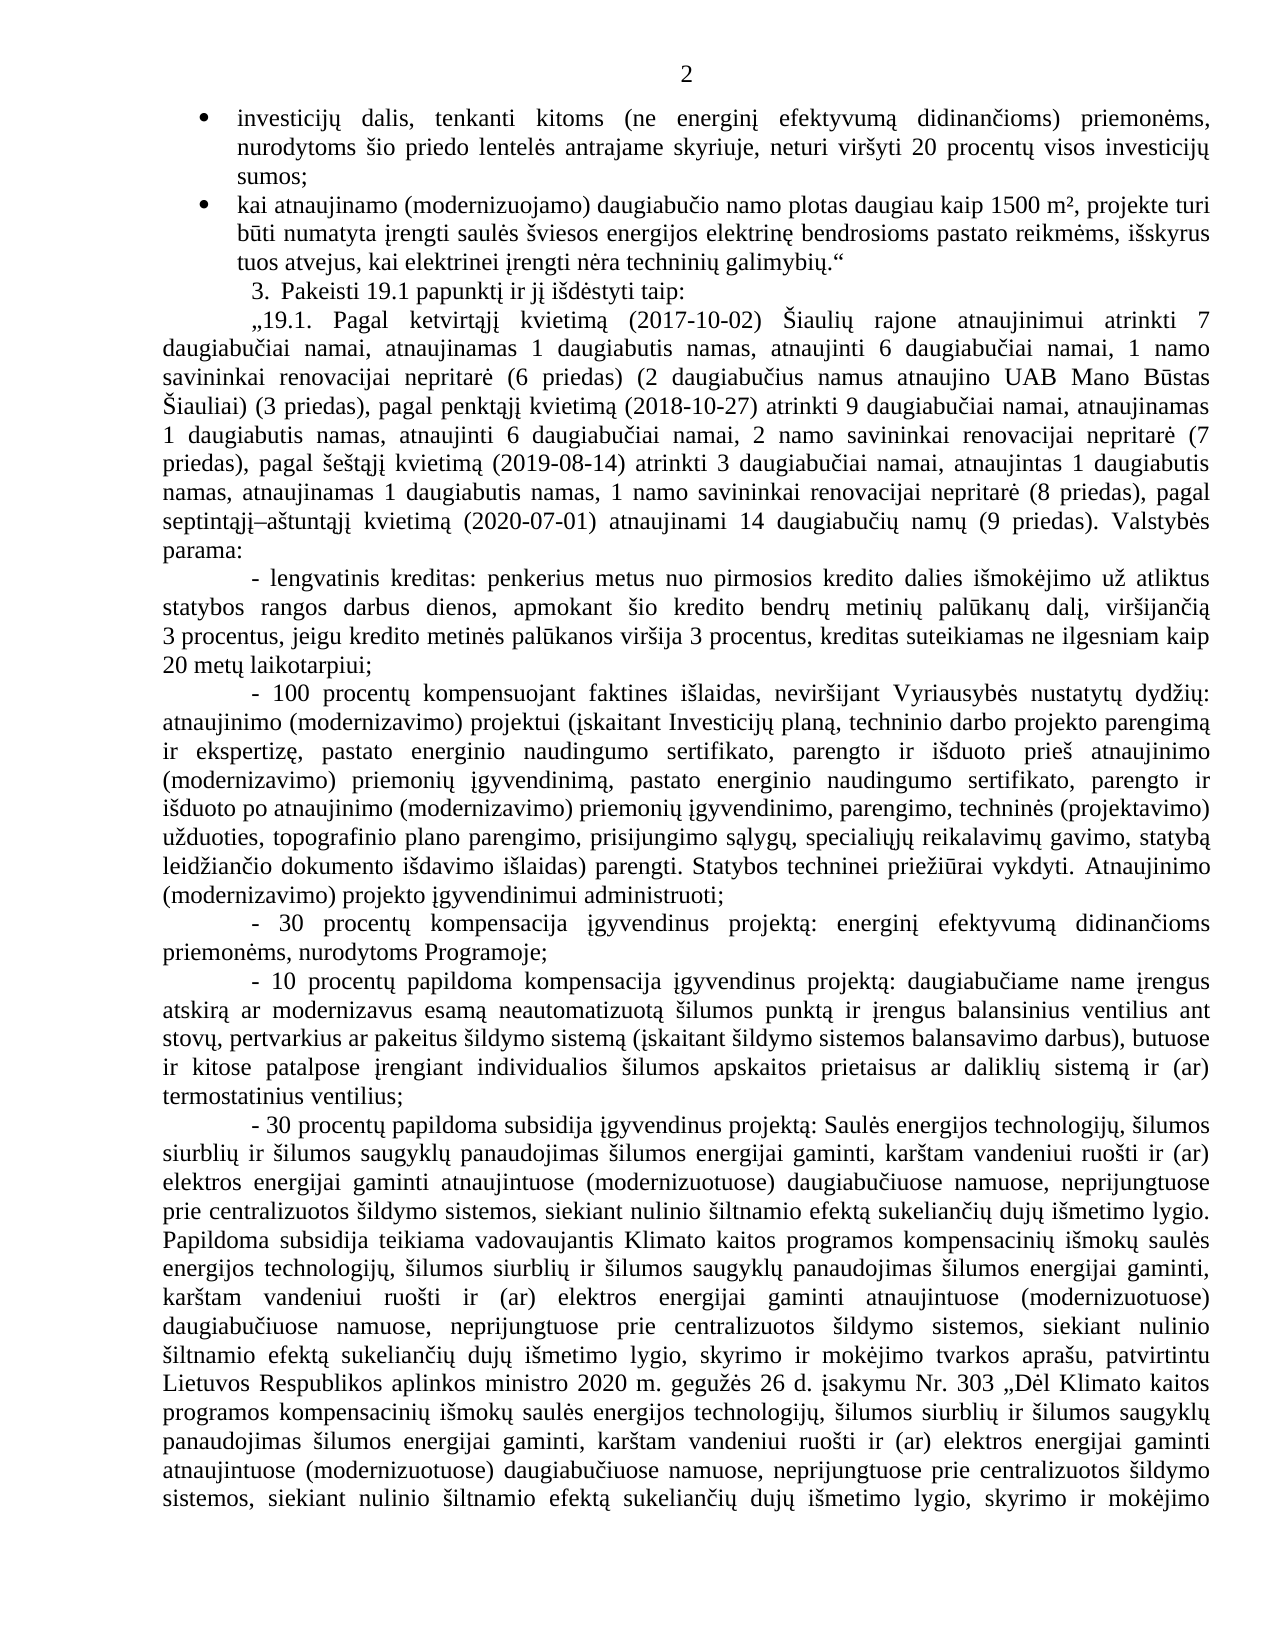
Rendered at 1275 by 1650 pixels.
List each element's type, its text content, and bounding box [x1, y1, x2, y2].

text „19.1. Pagal ketvirtąjį kvietimą (2017-10-02) Šiaulių rajone atnaujinimui atrinkti 7 daugiabučiai namai, atnaujinamas 1 daugiabutis namas, atnaujinti 6 daugiabučiai namai, 1 namo savininkai renovacijai nepritarė (6 priedas) (2 daugiabučius namus atnaujino UAB Mano Būstas Šiauliai) (3 priedas), pagal penktąjį kvietimą (2018-10-27) atrinkti 9 daugiabučiai namai, atnaujinamas 1 daugiabutis namas, atnaujinti 6 daugiabučiai namai, 2 namo savininkai renovacijai nepritarė (7 priedas), pagal šeštąjį kvietimą (2019-08-14) atrinkti 3 daugiabučiai namai, atnaujintas 1 daugiabutis namas, atnaujinamas 1 daugiabutis namas, 1 namo savininkai renovacijai nepritarė (8 priedas), pagal septintąjį–aštuntąjį kvietimą (2020-07-01) atnaujinami 14 daugiabučių namų (9 priedas). Valstybės parama: [162, 305, 1211, 563]
text - 10 procentų papildoma kompensacija įgyvendinus projektą: daugiabučiame name įrengus atskirą ar modernizavus esamą neautomatizuotą šilumos punktą ir įrengus balansinius ventilius ant stovų, pertvarkius ar pakeitus šildymo sistemą (įskaitant šildymo sistemos balansavimo darbus), butuose ir kitose patalpose įrengiant individualios šilumos apskaitos prietaisus ar daliklių sistemą ir (ar) termostatinius ventilius; [162, 966, 1211, 1110]
text - lengvatinis kreditas: penkerius metus nuo pirmosios kredito dalies išmokėjimo už atliktus statybos rangos darbus dienos, apmokant šio kredito bendrų metinių palūkanų dalį, viršijančią 3 procentus, jeigu kredito metinės palūkanos viršija 3 procentus, kreditas suteikiamas ne ilgesniam kaip 20 metų laikotarpiui; [162, 563, 1211, 678]
text 3. Pakeisti 19.1 papunktį ir jį išdėstyti taip: [162, 276, 1211, 305]
text - 30 procentų papildoma subsidija įgyvendinus projektą: Saulės energijos technologijų, šilumos siurblių ir šilumos saugyklų panaudojimas šilumos energijai gaminti, karštam vandeniui ruošti ir (ar) elektros energijai gaminti atnaujintuose (modernizuotuose) daugiabučiuose namuose, neprijungtuose prie centralizuotos šildymo sistemos, siekiant nulinio šiltnamio efektą sukeliančių dujų išmetimo lygio. Papildoma subsidija teikiama vadovaujantis Klimato kaitos programos kompensacinių išmokų saulės energijos technologijų, šilumos siurblių ir šilumos saugyklų panaudojimas šilumos energijai gaminti, karštam vandeniui ruošti ir (ar) elektros energijai gaminti atnaujintuose (modernizuotuose) daugiabučiuose namuose, neprijungtuose prie centralizuotos šildymo sistemos, siekiant nulinio šiltnamio efektą sukeliančių dujų išmetimo lygio, skyrimo ir mokėjimo tvarkos aprašu, patvirtintu Lietuvos Respublikos aplinkos ministro 2020 m. gegužės 26 d. įsakymu Nr. 303 „Dėl Klimato kaitos programos kompensacinių išmokų saulės energijos technologijų, šilumos siurblių ir šilumos saugyklų panaudojimas šilumos energijai gaminti, karštam vandeniui ruošti ir (ar) elektros energijai gaminti atnaujintuose (modernizuotuose) daugiabučiuose namuose, neprijungtuose prie centralizuotos šildymo sistemos, siekiant nulinio šiltnamio efektą sukeliančių dujų išmetimo lygio, skyrimo ir mokėjimo [162, 1110, 1211, 1512]
text  investicijų dalis, tenkanti kitoms (ne energinį efektyvumą didinančioms) priemonėms, nurodytoms šio priedo lentelės antrajame skyriuje, neturi viršyti 20 procentų visos investicijų sumos; [199, 103, 1211, 190]
text - 100 procentų kompensuojant faktines išlaidas, neviršijant Vyriausybės nustatytų dydžių: atnaujinimo (modernizavimo) projektui (įskaitant Investicijų planą, techninio darbo projekto parengimą ir ekspertizę, pastato energinio naudingumo sertifikato, parengto ir išduoto prieš atnaujinimo (modernizavimo) priemonių įgyvendinimą, pastato energinio naudingumo sertifikato, parengto ir išduoto po atnaujinimo (modernizavimo) priemonių įgyvendinimo, parengimo, techninės (projektavimo) užduoties, topografinio plano parengimo, prisijungimo sąlygų, specialiųjų reikalavimų gavimo, statybą leidžiančio dokumento išdavimo išlaidas) parengti. Statybos techninei priežiūrai vykdyti. Atnaujinimo (modernizavimo) projekto įgyvendinimui administruoti; [162, 678, 1211, 908]
text - 30 procentų kompensacija įgyvendinus projektą: energinį efektyvumą didinančioms priemonėms, nurodytoms Programoje; [162, 908, 1211, 966]
text  kai atnaujinamo (modernizuojamo) daugiabučio namo plotas daugiau kaip 1500 m², projekte turi būti numatyta įrengti saulės šviesos energijos elektrinę bendrosioms pastato reikmėms, išskyrus tuos atvejus, kai elektrinei įrengti nėra techninių galimybių.“ [199, 190, 1211, 276]
